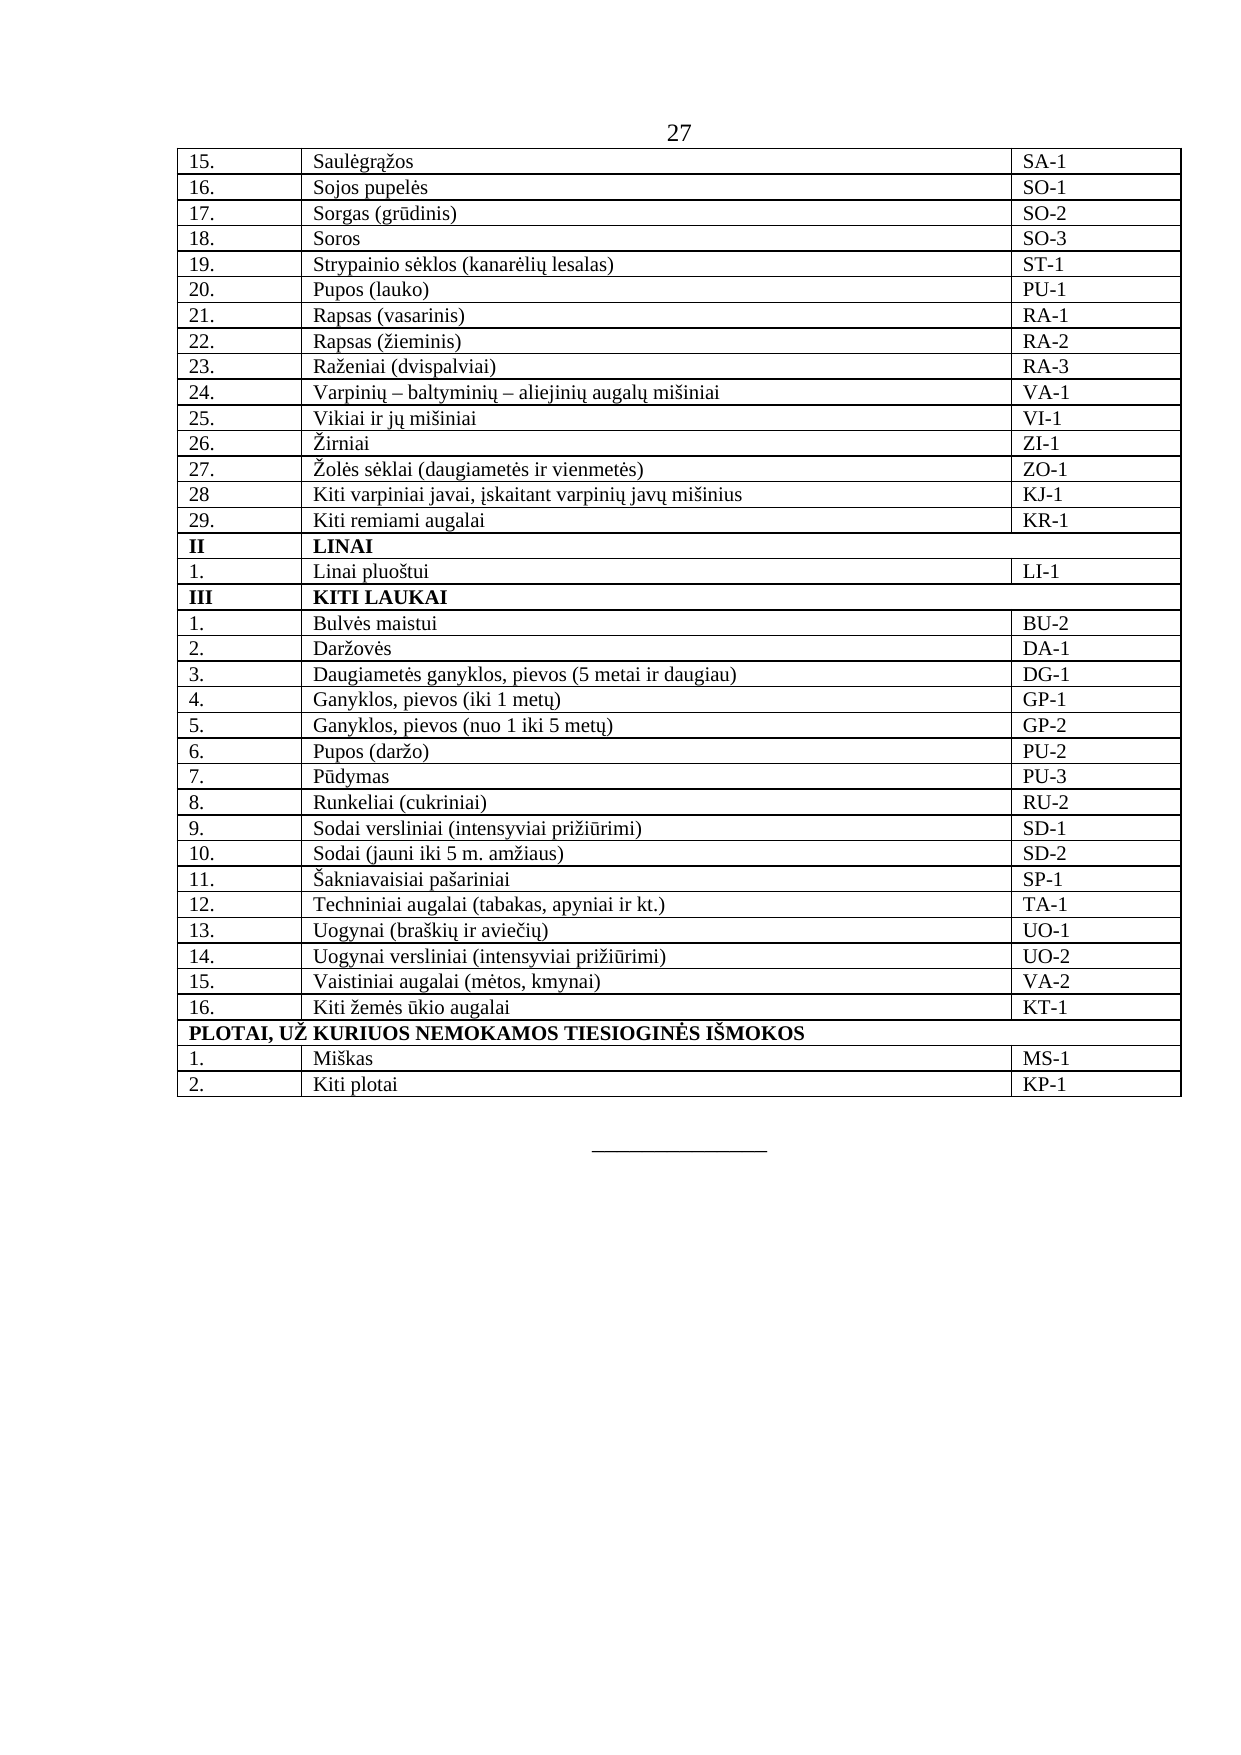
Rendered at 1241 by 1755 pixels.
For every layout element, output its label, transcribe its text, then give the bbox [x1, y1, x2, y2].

table_cell 24. [178, 380, 301, 404]
table_cell Miškas [302, 1046, 1011, 1070]
table_cell BU-2 [1012, 611, 1180, 634]
table_cell Šakniavaisiai pašariniai [302, 867, 1011, 891]
table_cell Strypainio sėklos (kanarėlių lesalas) [302, 252, 1011, 276]
table_cell 2. [178, 636, 301, 660]
table_cell LI-1 [1012, 559, 1180, 583]
table_cell GP-2 [1012, 713, 1180, 737]
table_cell 2. [178, 1072, 301, 1096]
table_cell DG-1 [1012, 662, 1180, 686]
table_cell Soros [302, 226, 1011, 250]
table_cell Daugiametės ganyklos, pievos (5 metai ir daugiau) [302, 662, 1011, 686]
table_cell Kiti remiami augalai [302, 508, 1011, 532]
table_cell UO-2 [1012, 944, 1180, 968]
table_cell 11. [178, 867, 301, 891]
table_cell Saulėgrąžos [302, 149, 1011, 173]
table_cell 25. [178, 406, 301, 429]
table_cell Raženiai (dvispalviai) [302, 354, 1011, 378]
table_cell PU-1 [1012, 277, 1180, 301]
table_cell DA-1 [1012, 636, 1180, 660]
table_cell Linai pluoštui [302, 559, 1011, 583]
table_cell 1. [178, 1046, 301, 1070]
table_cell VI-1 [1012, 406, 1180, 429]
table_cell 29. [178, 508, 301, 532]
table_cell Bulvės maistui [302, 611, 1011, 634]
table_cell Sodai versliniai (intensyviai prižiūrimi) [302, 816, 1011, 839]
table_cell RA-2 [1012, 329, 1180, 353]
table_cell 20. [178, 277, 301, 301]
table_cell 28 [178, 482, 301, 506]
table_cell UO-1 [1012, 918, 1180, 942]
table_cell KJ-1 [1012, 482, 1180, 506]
table_cell VA-2 [1012, 969, 1180, 993]
table_cell 8. [178, 790, 301, 814]
table_cell KT-1 [1012, 995, 1180, 1019]
table_cell Pupos (daržo) [302, 739, 1011, 763]
table_cell RA-1 [1012, 303, 1180, 327]
table_cell 12. [178, 892, 301, 916]
table_cell LINAI [302, 534, 1180, 558]
table_cell Vikiai ir jų mišiniai [302, 406, 1011, 429]
table_cell Vaistiniai augalai (mėtos, kmynai) [302, 969, 1011, 993]
table_cell Ganyklos, pievos (iki 1 metų) [302, 687, 1011, 711]
table_cell 26. [178, 431, 301, 455]
table_cell VA-1 [1012, 380, 1180, 404]
table_cell Žirniai [302, 431, 1011, 455]
table_cell 9. [178, 816, 301, 839]
table_cell PLOTAI, UŽ KURIUOS NEMOKAMOS TIESIOGINĖS IŠMOKOS [178, 1021, 1180, 1044]
table_cell II [178, 534, 301, 558]
table_cell Sodai (jauni iki 5 m. amžiaus) [302, 841, 1011, 865]
table_cell RU-2 [1012, 790, 1180, 814]
text ______________ [177, 1126, 1181, 1155]
table_cell PU-2 [1012, 739, 1180, 763]
table_cell Kiti varpiniai javai, įskaitant varpinių javų mišinius [302, 482, 1011, 506]
table_cell Daržovės [302, 636, 1011, 660]
table_cell SD-1 [1012, 816, 1180, 839]
table_cell 5. [178, 713, 301, 737]
table_cell 15. [178, 149, 301, 173]
table_cell 3. [178, 662, 301, 686]
table_cell RA-3 [1012, 354, 1180, 378]
table_cell Kiti plotai [302, 1072, 1011, 1096]
table_cell Uogynai versliniai (intensyviai prižiūrimi) [302, 944, 1011, 968]
table_cell TA-1 [1012, 892, 1180, 916]
table_cell 13. [178, 918, 301, 942]
table_cell Kiti žemės ūkio augalai [302, 995, 1011, 1019]
table_cell 16. [178, 995, 301, 1019]
table_cell Runkeliai (cukriniai) [302, 790, 1011, 814]
table_cell Sojos pupelės [302, 175, 1011, 199]
table_cell GP-1 [1012, 687, 1180, 711]
table_cell III [178, 585, 301, 609]
table_cell 1. [178, 611, 301, 634]
table_cell 6. [178, 739, 301, 763]
table_cell Rapsas (žieminis) [302, 329, 1011, 353]
table_cell ZO-1 [1012, 457, 1180, 481]
table_cell 22. [178, 329, 301, 353]
table_cell 10. [178, 841, 301, 865]
table_cell 17. [178, 201, 301, 224]
table_cell KR-1 [1012, 508, 1180, 532]
table_cell PU-3 [1012, 764, 1180, 788]
table_cell SD-2 [1012, 841, 1180, 865]
table_cell 21. [178, 303, 301, 327]
table_cell Pupos (lauko) [302, 277, 1011, 301]
table_cell 7. [178, 764, 301, 788]
table_cell Pūdymas [302, 764, 1011, 788]
table_cell 16. [178, 175, 301, 199]
table_cell Uogynai (braškių ir aviečių) [302, 918, 1011, 942]
table_cell 14. [178, 944, 301, 968]
table_cell Techniniai augalai (tabakas, apyniai ir kt.) [302, 892, 1011, 916]
table_cell Varpinių – baltyminių – aliejinių augalų mišiniai [302, 380, 1011, 404]
table_cell SP-1 [1012, 867, 1180, 891]
table_cell SO-2 [1012, 201, 1180, 224]
table_cell 19. [178, 252, 301, 276]
table_cell KP-1 [1012, 1072, 1180, 1096]
table_cell 15. [178, 969, 301, 993]
table_cell 23. [178, 354, 301, 378]
table_cell ZI-1 [1012, 431, 1180, 455]
table_cell 27. [178, 457, 301, 481]
table_cell Žolės sėklai (daugiametės ir vienmetės) [302, 457, 1011, 481]
table_cell MS-1 [1012, 1046, 1180, 1070]
table_cell 18. [178, 226, 301, 250]
table_cell Ganyklos, pievos (nuo 1 iki 5 metų) [302, 713, 1011, 737]
table_cell 4. [178, 687, 301, 711]
table_cell SO-1 [1012, 175, 1180, 199]
table_cell SA-1 [1012, 149, 1180, 173]
table_cell 1. [178, 559, 301, 583]
table_cell Rapsas (vasarinis) [302, 303, 1011, 327]
table_cell SO-3 [1012, 226, 1180, 250]
table_cell KITI LAUKAI [302, 585, 1180, 609]
table_cell ST-1 [1012, 252, 1180, 276]
table_cell Sorgas (grūdinis) [302, 201, 1011, 224]
